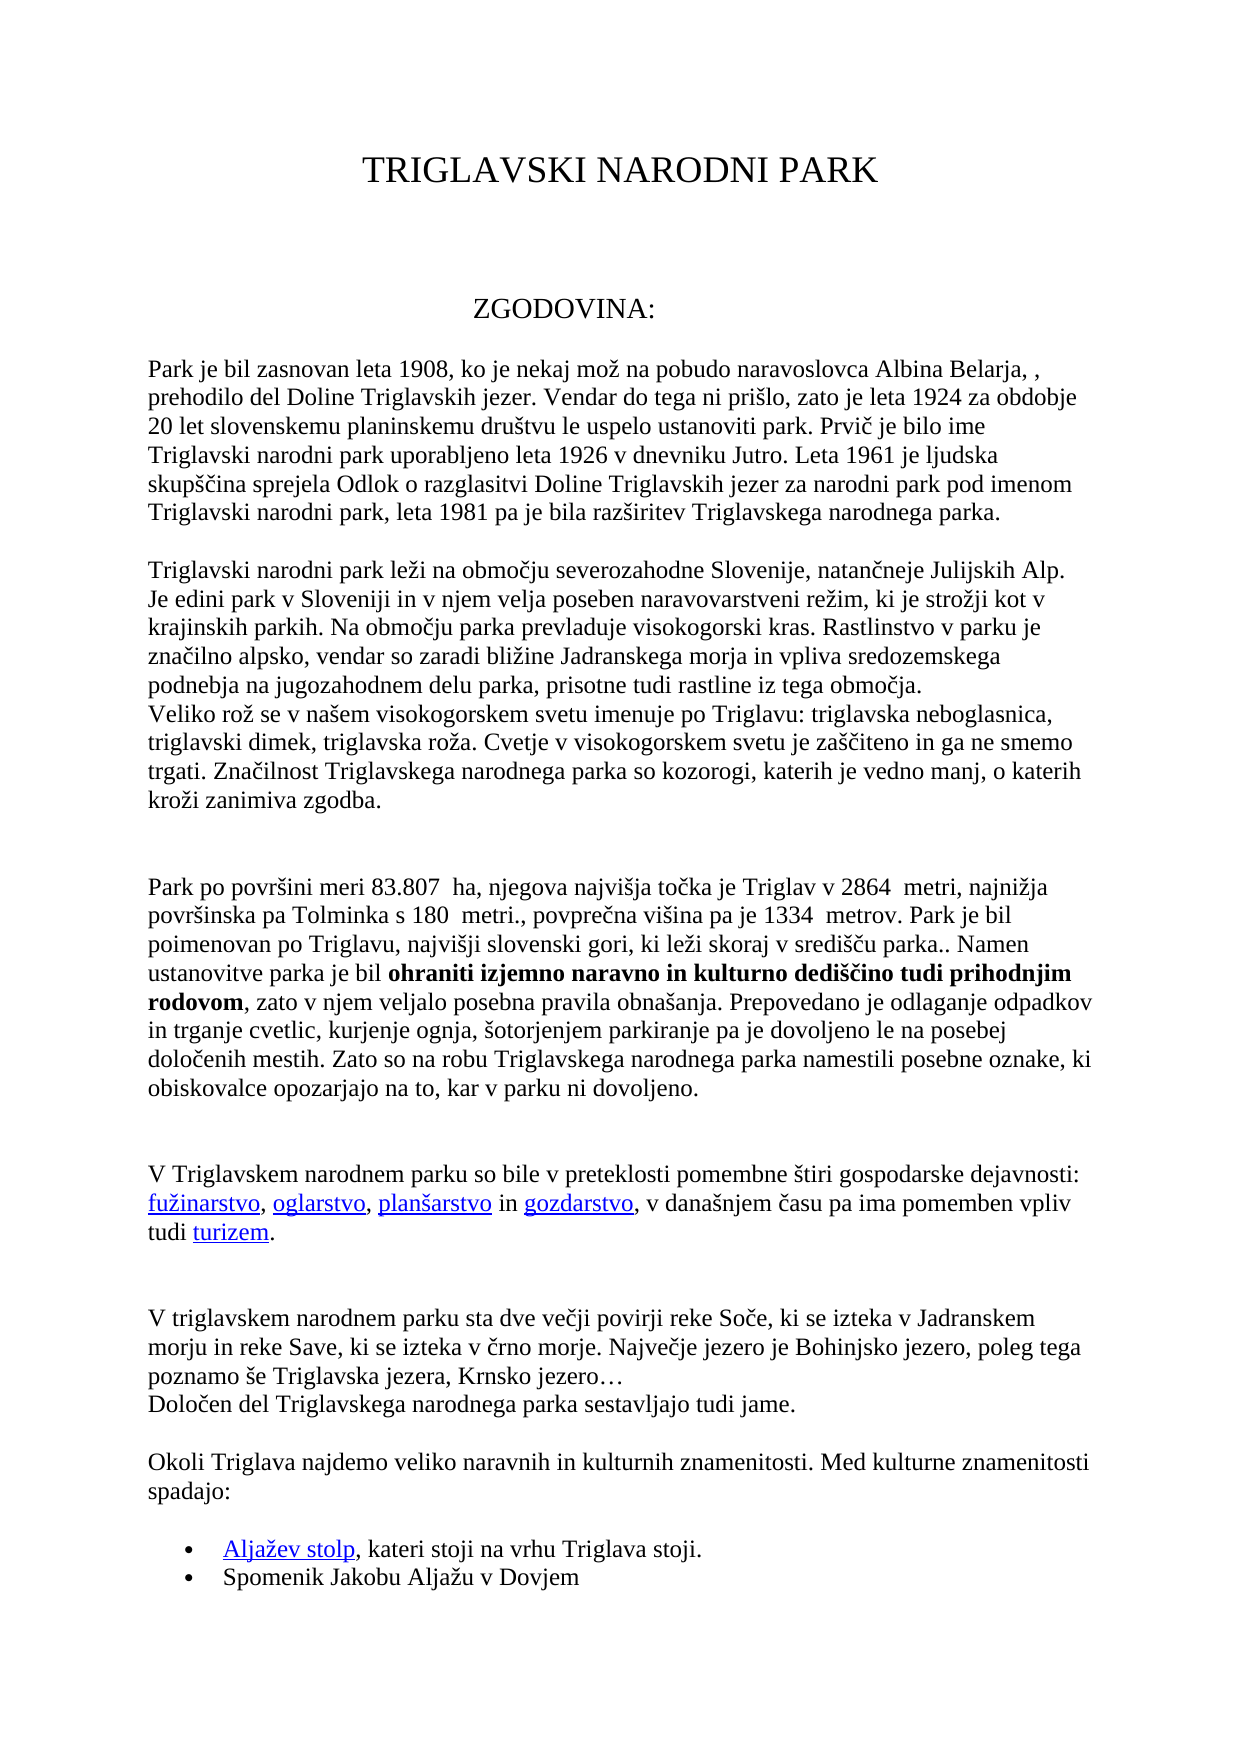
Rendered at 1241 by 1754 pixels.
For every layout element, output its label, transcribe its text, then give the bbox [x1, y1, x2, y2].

list Spomenik Jakobu Aljažu v Dovjem [185, 1562, 1093, 1591]
text Park po površini meri 83.807 ha, njegova najvišja točka je Triglav v 2864 metri, najnižja površinska pa Tolminka s 180 metri., povprečna višina pa je 1334 metrov. Park je bil poimenovan po Triglavu, najvišji slovenski gori, ki leži skoraj v središču parka.. Namen ustanovitve parka je bil ohraniti izjemno naravno in kulturno dediščino tudi prihodnjim rodovom, zato v njem veljalo posebna pravila obnašanja. Prepovedano je odlaganje odpadkov in trganje cvetlic, kurjenje ognja, šotorjenjem parkiranje pa je dovoljeno le na posebej določenih mestih. Zato so na robu Triglavskega narodnega parka namestili posebne oznake, ki obiskovalce opozarjajo na to, kar v parku ni dovoljeno. [148, 872, 1093, 1102]
text ZGODOVINA: [148, 291, 1093, 325]
text Določen del Triglavskega narodnega parka sestavljajo tudi jame. [148, 1389, 1093, 1418]
text Park je bil zasnovan leta 1908, ko je nekaj mož na pobudo naravoslovca Albina Belarja, , prehodilo del Doline Triglavskih jezer. Vendar do tega ni prišlo, zato je leta 1924 za obdobje 20 let slovenskemu planinskemu društvu le uspelo ustanoviti park. Prvič je bilo ime Triglavski narodni park uporabljeno leta 1926 v dnevniku Jutro. Leta 1961 je ljudska skupščina sprejela Odlok o razglasitvi Doline Triglavskih jezer za narodni park pod imenom Triglavski narodni park, leta 1981 pa je bila razširitev Triglavskega narodnega parka. [148, 354, 1093, 526]
text TRIGLAVSKI NARODNI PARK [148, 148, 1093, 191]
list Aljažev stolp, kateri stoji na vrhu Triglava stoji. [185, 1534, 1093, 1562]
text Okoli Triglava najdemo veliko naravnih in kulturnih znamenitosti. Med kulturne znamenitosti spadajo: [148, 1447, 1093, 1504]
text V Triglavskem narodnem parku so bile v preteklosti pomembne štiri gospodarske dejavnosti: fužinarstvo, oglarstvo, planšarstvo in gozdarstvo, v današnjem času pa ima pomemben vpliv tudi turizem. [148, 1159, 1093, 1246]
text Veliko rož se v našem visokogorskem svetu imenuje po Triglavu: triglavska neboglasnica, triglavski dimek, triglavska roža. Cvetje v visokogorskem svetu je zaščiteno in ga ne smemo trgati. Značilnost Triglavskega narodnega parka so kozorogi, katerih je vedno manj, o katerih kroži zanimiva zgodba. [148, 699, 1093, 814]
text V triglavskem narodnem parku sta dve večji povirji reke Soče, ki se izteka v Jadranskem morju in reke Save, ki se izteka v črno morje. Največje jezero je Bohinjsko jezero, poleg tega poznamo še Triglavska jezera, Krnsko jezero… [148, 1303, 1093, 1389]
text Triglavski narodni park leži na območju severozahodne Slovenije, natančneje Julijskih Alp. Je edini park v Sloveniji in v njem velja poseben naravovarstveni režim, ki je strožji kot v krajinskih parkih. Na območju parka prevladuje visokogorski kras. Rastlinstvo v parku je značilno alpsko, vendar so zaradi bližine Jadranskega morja in vpliva sredozemskega podnebja na jugozahodnem delu parka, prisotne tudi rastline iz tega območja. [148, 555, 1093, 699]
